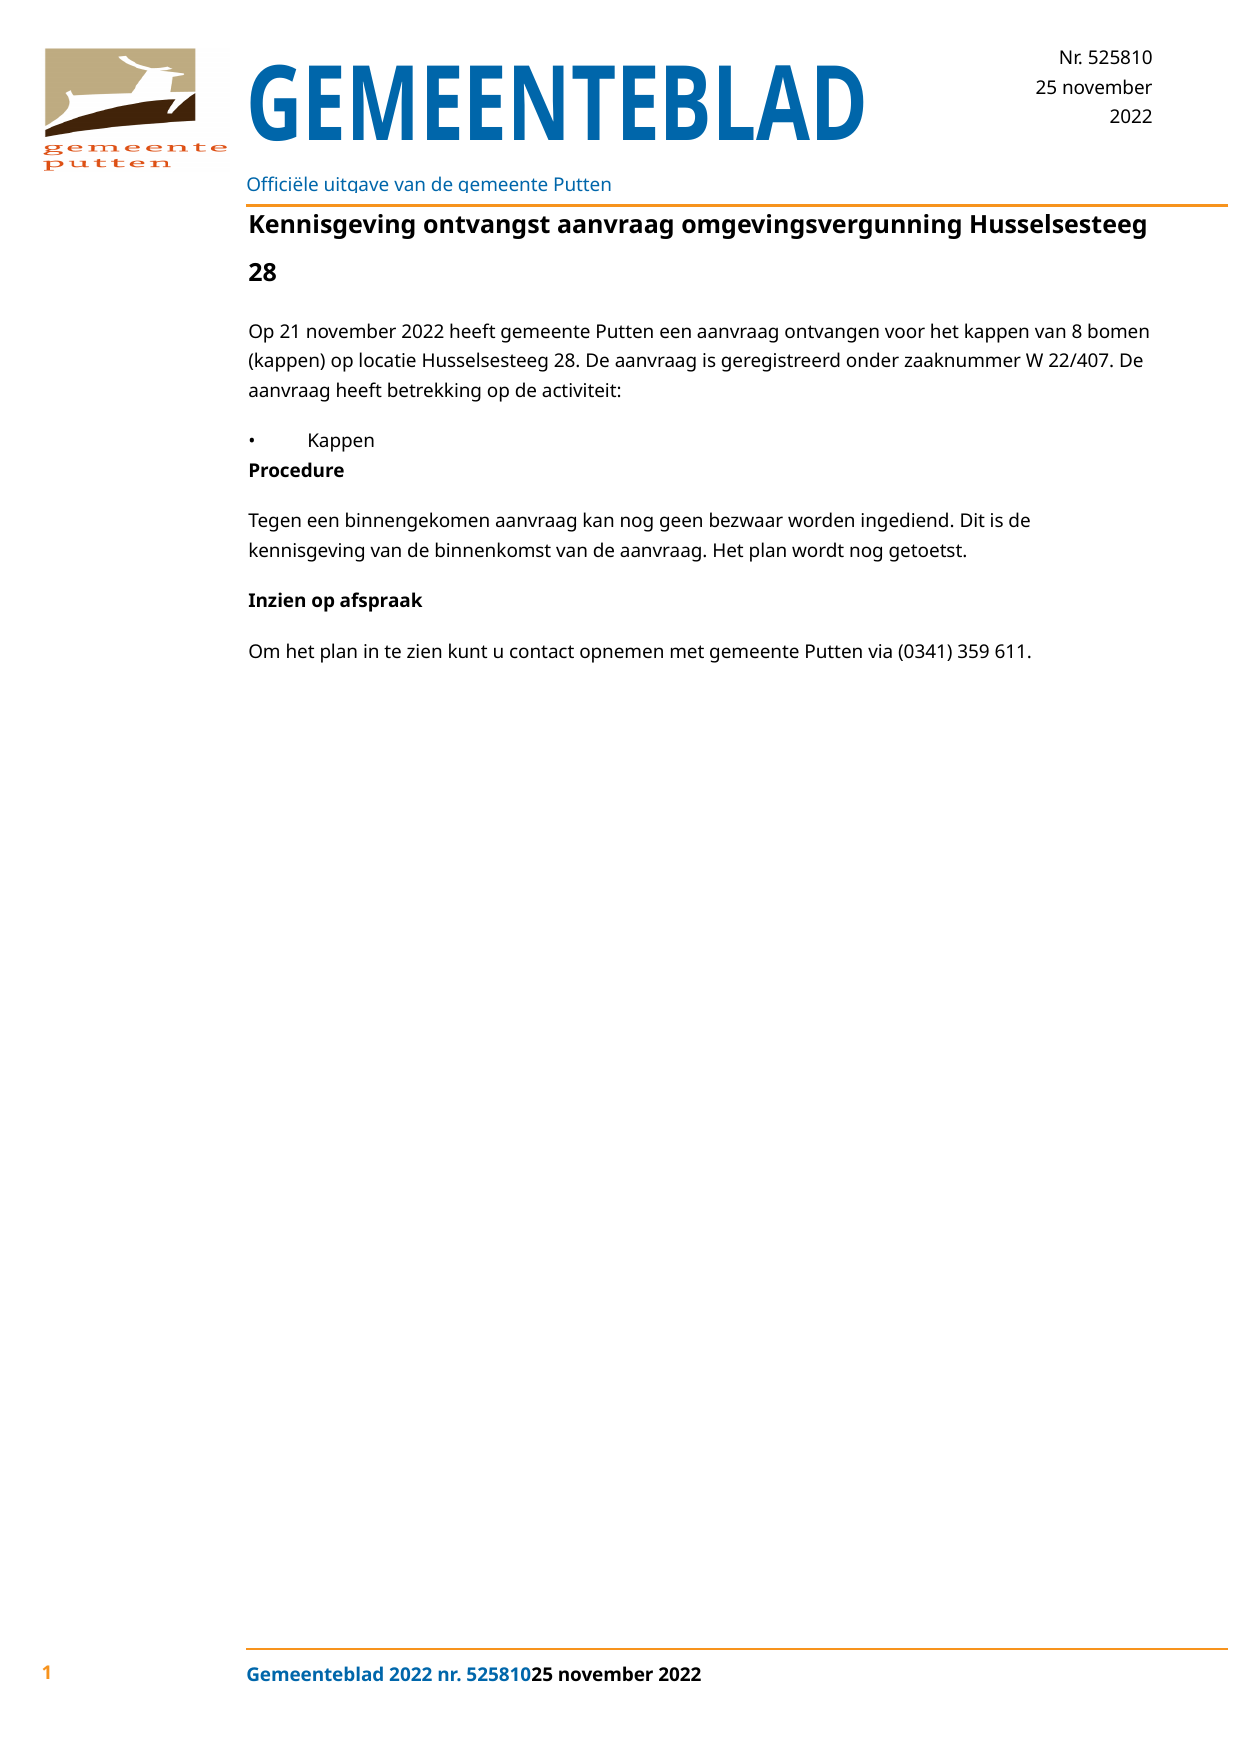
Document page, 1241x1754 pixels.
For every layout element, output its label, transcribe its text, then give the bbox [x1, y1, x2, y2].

text Tegen een binnengekomen aanvraag kan nog geen bezwaar worden ingediend. Dit is de kennisgeving van de binnenkomst van de aanvraag. Het plan wordt nog getoetst. [248, 507, 1152, 563]
text Inzien op afspraak [248, 587, 1152, 613]
text Om het plan in te zien kunt u contact opnemen met gemeente Putten via (0341) 359 611. [248, 638, 1152, 664]
picture [41, 47, 231, 172]
text Procedure [248, 457, 1152, 483]
text Kennisgeving ontvangst aanvraag omgevingsvergunning Husselsesteeg 28 [248, 207, 1152, 288]
list Kappen [248, 427, 1152, 453]
text Op 21 november 2022 heeft gemeente Putten een aanvraag ontvangen voor het kappen van 8 bomen (kappen) op locatie Husselsesteeg 28. De aanvraag is geregistreerd onder zaaknummer W 22/407. De aanvraag heeft betrekking op de activiteit: [248, 318, 1152, 403]
